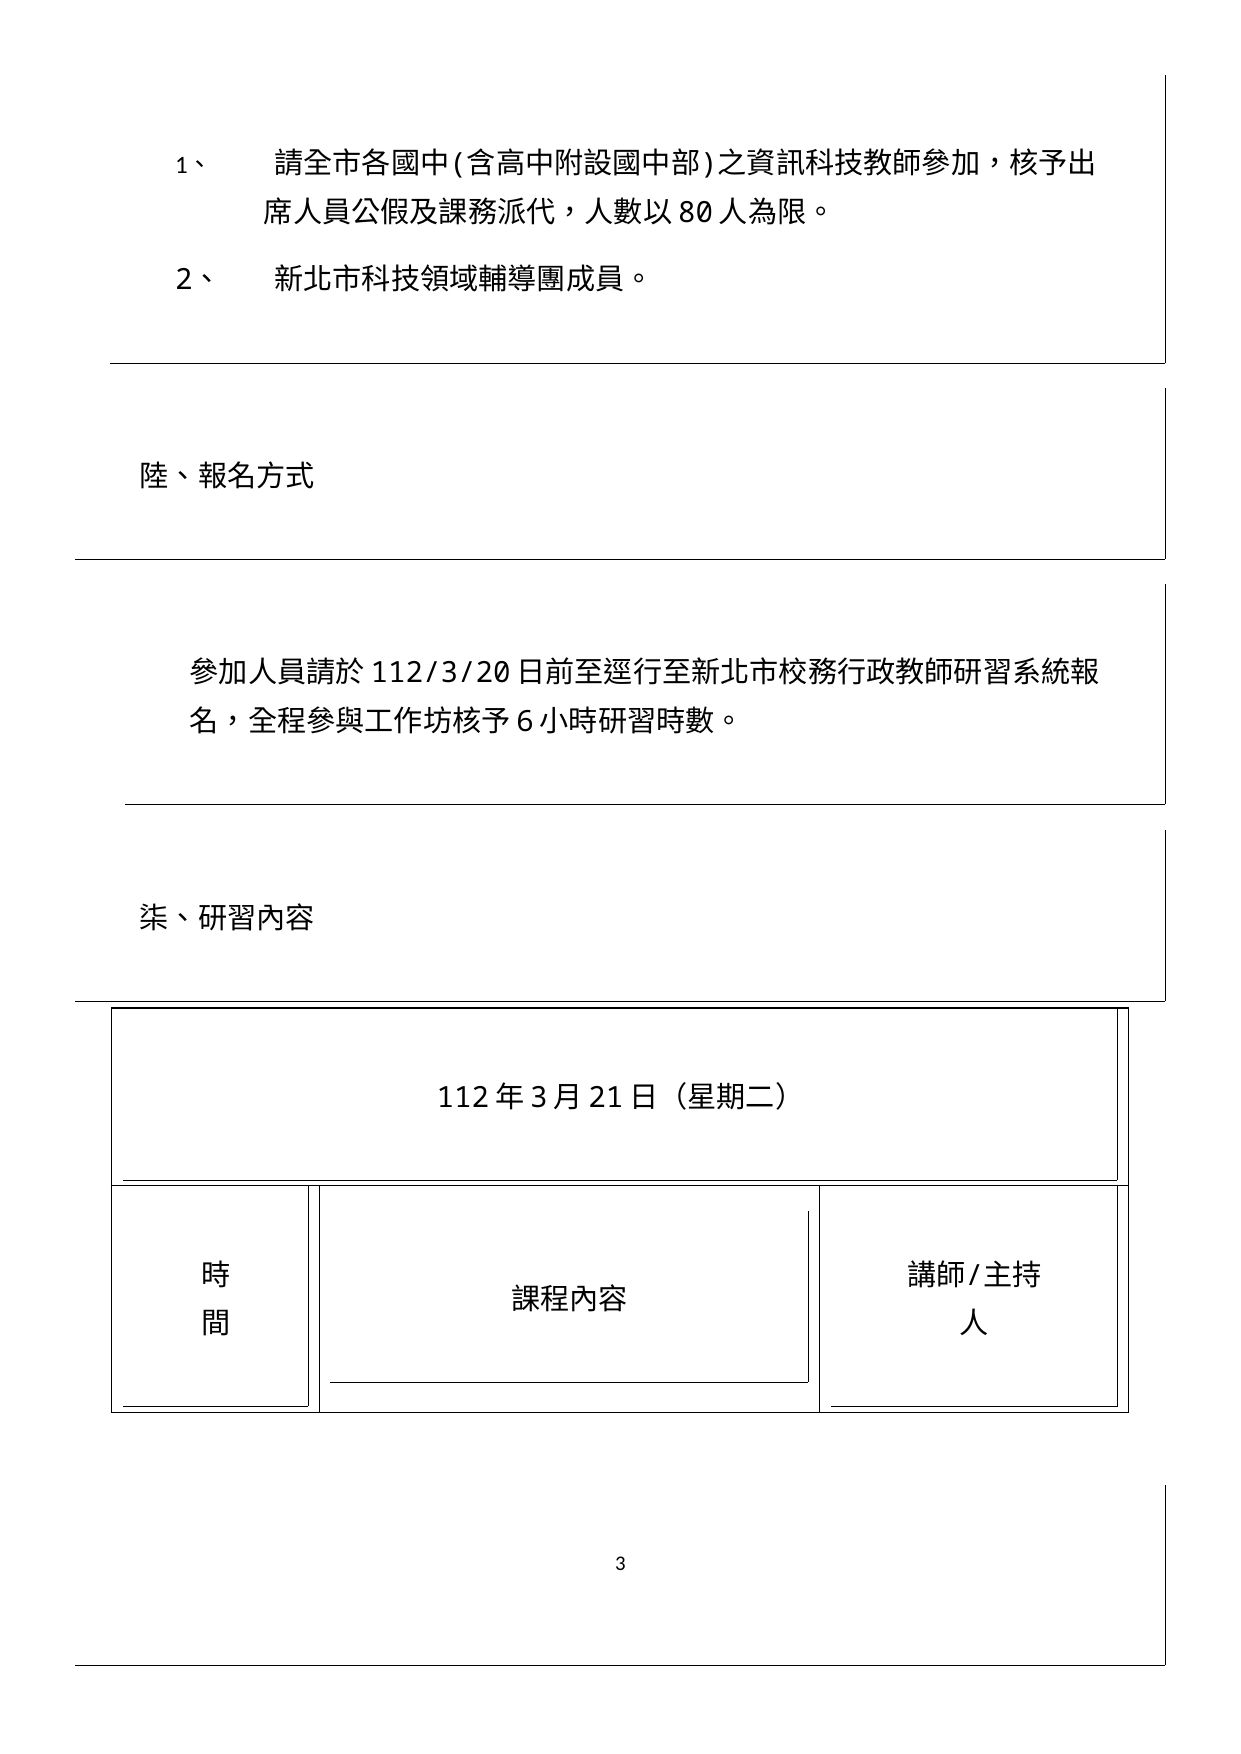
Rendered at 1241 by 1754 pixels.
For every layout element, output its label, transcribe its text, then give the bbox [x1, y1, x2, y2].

table_header 112年3月21日（星期二） [112, 1009, 1128, 1185]
table_cell 講師/主持人 [820, 1186, 1128, 1412]
text 參加人員請於112/3/20日前至逕行至新北市校務行政教師研習系統報名，全程參與工作坊核予6小時研習時數。 [125, 584, 1165, 804]
table_cell 時間 [112, 1186, 319, 1412]
list 報名方式 [75, 388, 1165, 559]
table_cell 課程內容 [320, 1186, 819, 1412]
list 請全市各國中(含高中附設國中部)之資訊科技教師參加，核予出席人員公假及課務派代，人數以80人為限。 [110, 75, 1165, 191]
list 研習內容 [75, 829, 1165, 1001]
list 新北市科技領域輔導團成員。 [110, 191, 1165, 363]
